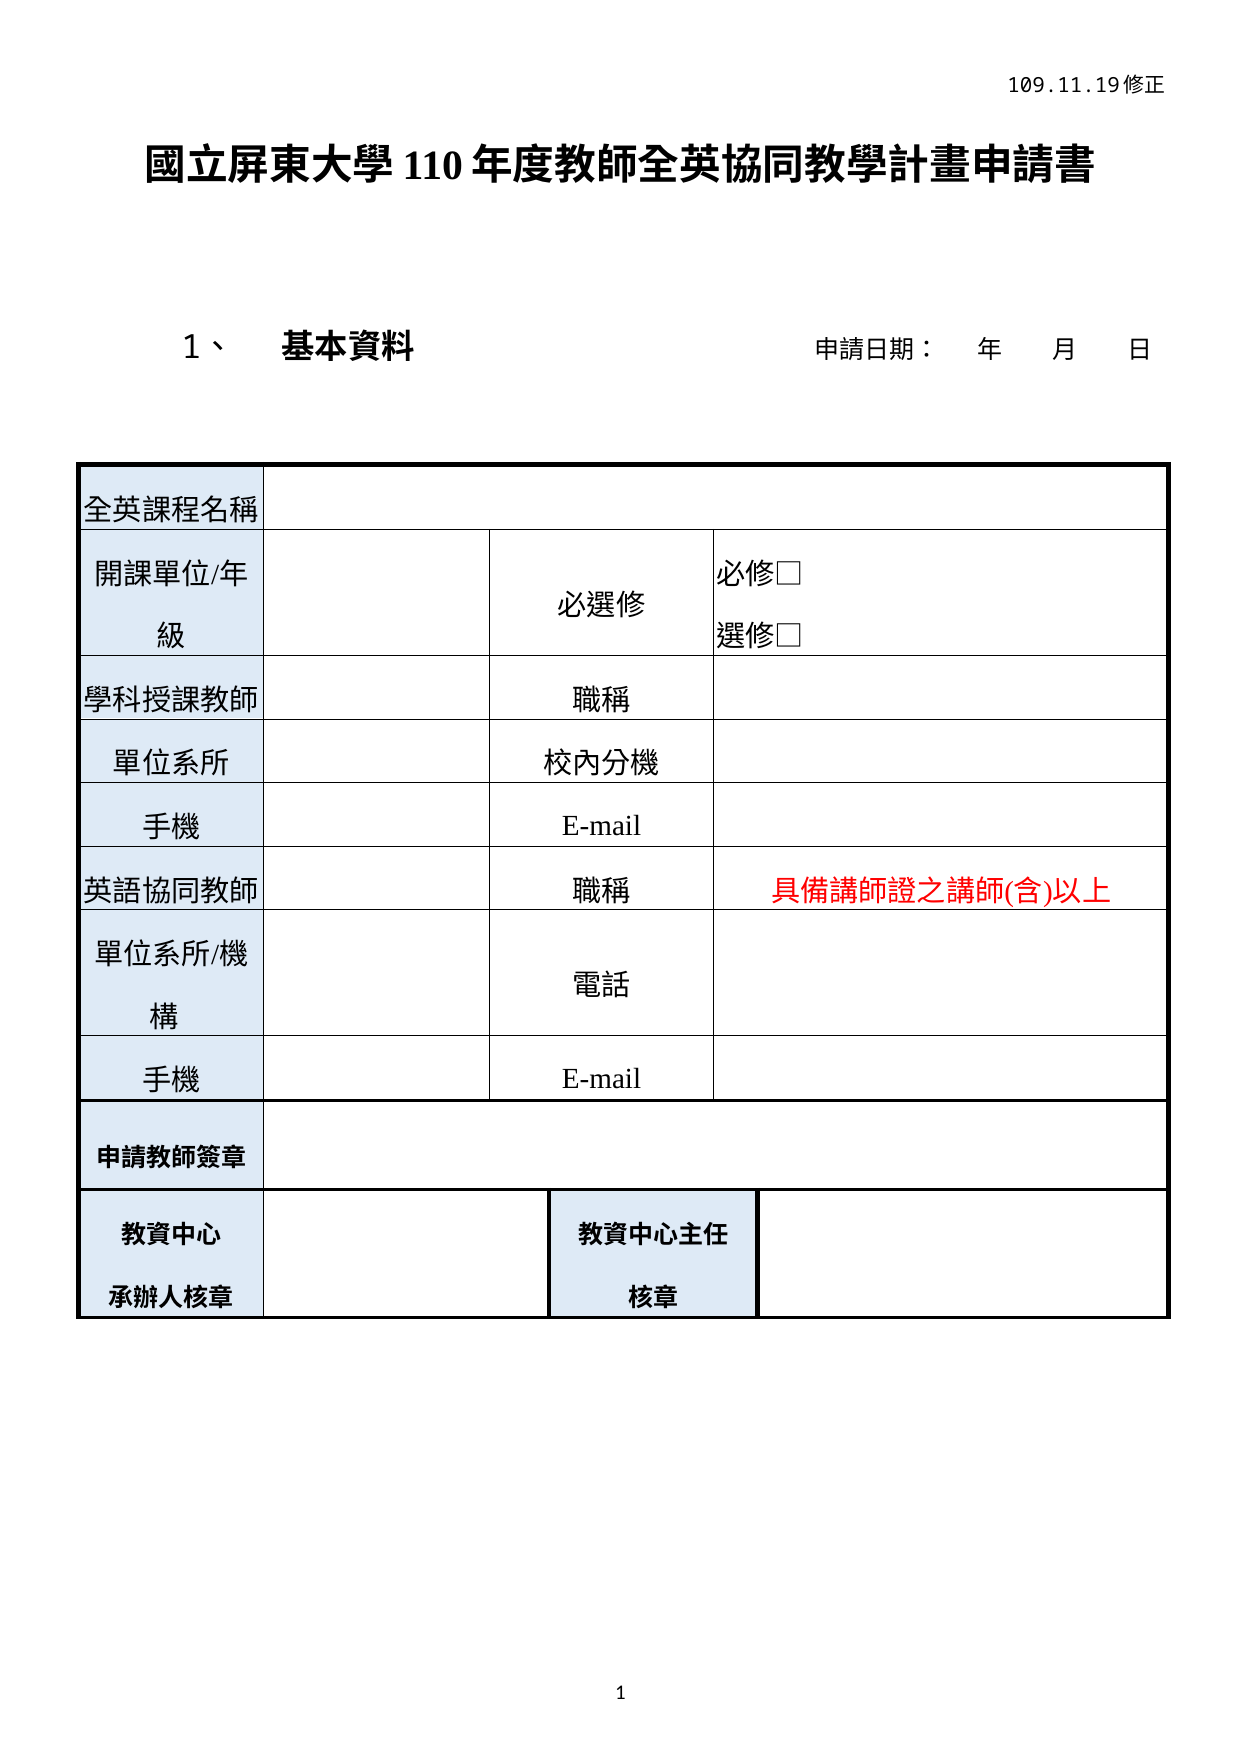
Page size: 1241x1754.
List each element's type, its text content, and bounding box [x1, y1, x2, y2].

table_cell 開課單位/年級 [81, 530, 263, 655]
table_cell 英語協同教師 [81, 847, 263, 909]
table_cell [264, 1191, 547, 1316]
table_cell 必選修 [490, 530, 713, 655]
table_cell [714, 656, 1166, 718]
table_cell [264, 783, 489, 846]
table_cell 單位系所/機構 [81, 910, 263, 1035]
table_cell [264, 910, 489, 1035]
table_cell 必修□ 選修□ [714, 530, 1166, 655]
text 國立屏東大學110年度教師全英協同教學計畫申請書 [75, 119, 1165, 182]
text 109.11.19修正 [75, 42, 1165, 104]
table_cell 教資中心主任 核章 [551, 1191, 755, 1316]
table_cell 教資中心 承辦人核章 [81, 1191, 263, 1316]
table_cell [264, 656, 489, 718]
table_cell 單位系所 [81, 720, 263, 782]
table_cell E-mail [490, 783, 713, 846]
table_cell 校內分機 [490, 720, 713, 782]
table_cell 職稱 [490, 847, 713, 909]
table_cell 職稱 [490, 656, 713, 718]
table_cell 電話 [490, 910, 713, 1035]
table_cell [714, 1036, 1166, 1099]
table_cell [264, 847, 489, 909]
list 基本資料 申請日期： 年 月 日 [181, 302, 1165, 365]
table_cell [714, 720, 1166, 782]
table_cell [264, 720, 489, 782]
table_cell 手機 [81, 783, 263, 846]
table_cell [760, 1191, 1166, 1316]
table_cell [714, 910, 1166, 1035]
table_cell 手機 [81, 1036, 263, 1099]
table_cell 學科授課教師 [81, 656, 263, 718]
table_cell 申請教師簽章 [81, 1102, 263, 1188]
table_header 全英課程名稱 [81, 467, 263, 529]
table_cell [264, 1036, 489, 1099]
table_cell E-mail [490, 1036, 713, 1099]
table_cell [264, 530, 489, 655]
table_cell [714, 783, 1166, 846]
table_cell [264, 1102, 1166, 1188]
table_header [264, 467, 1166, 529]
table_cell 具備講師證之講師(含)以上 [714, 847, 1166, 909]
